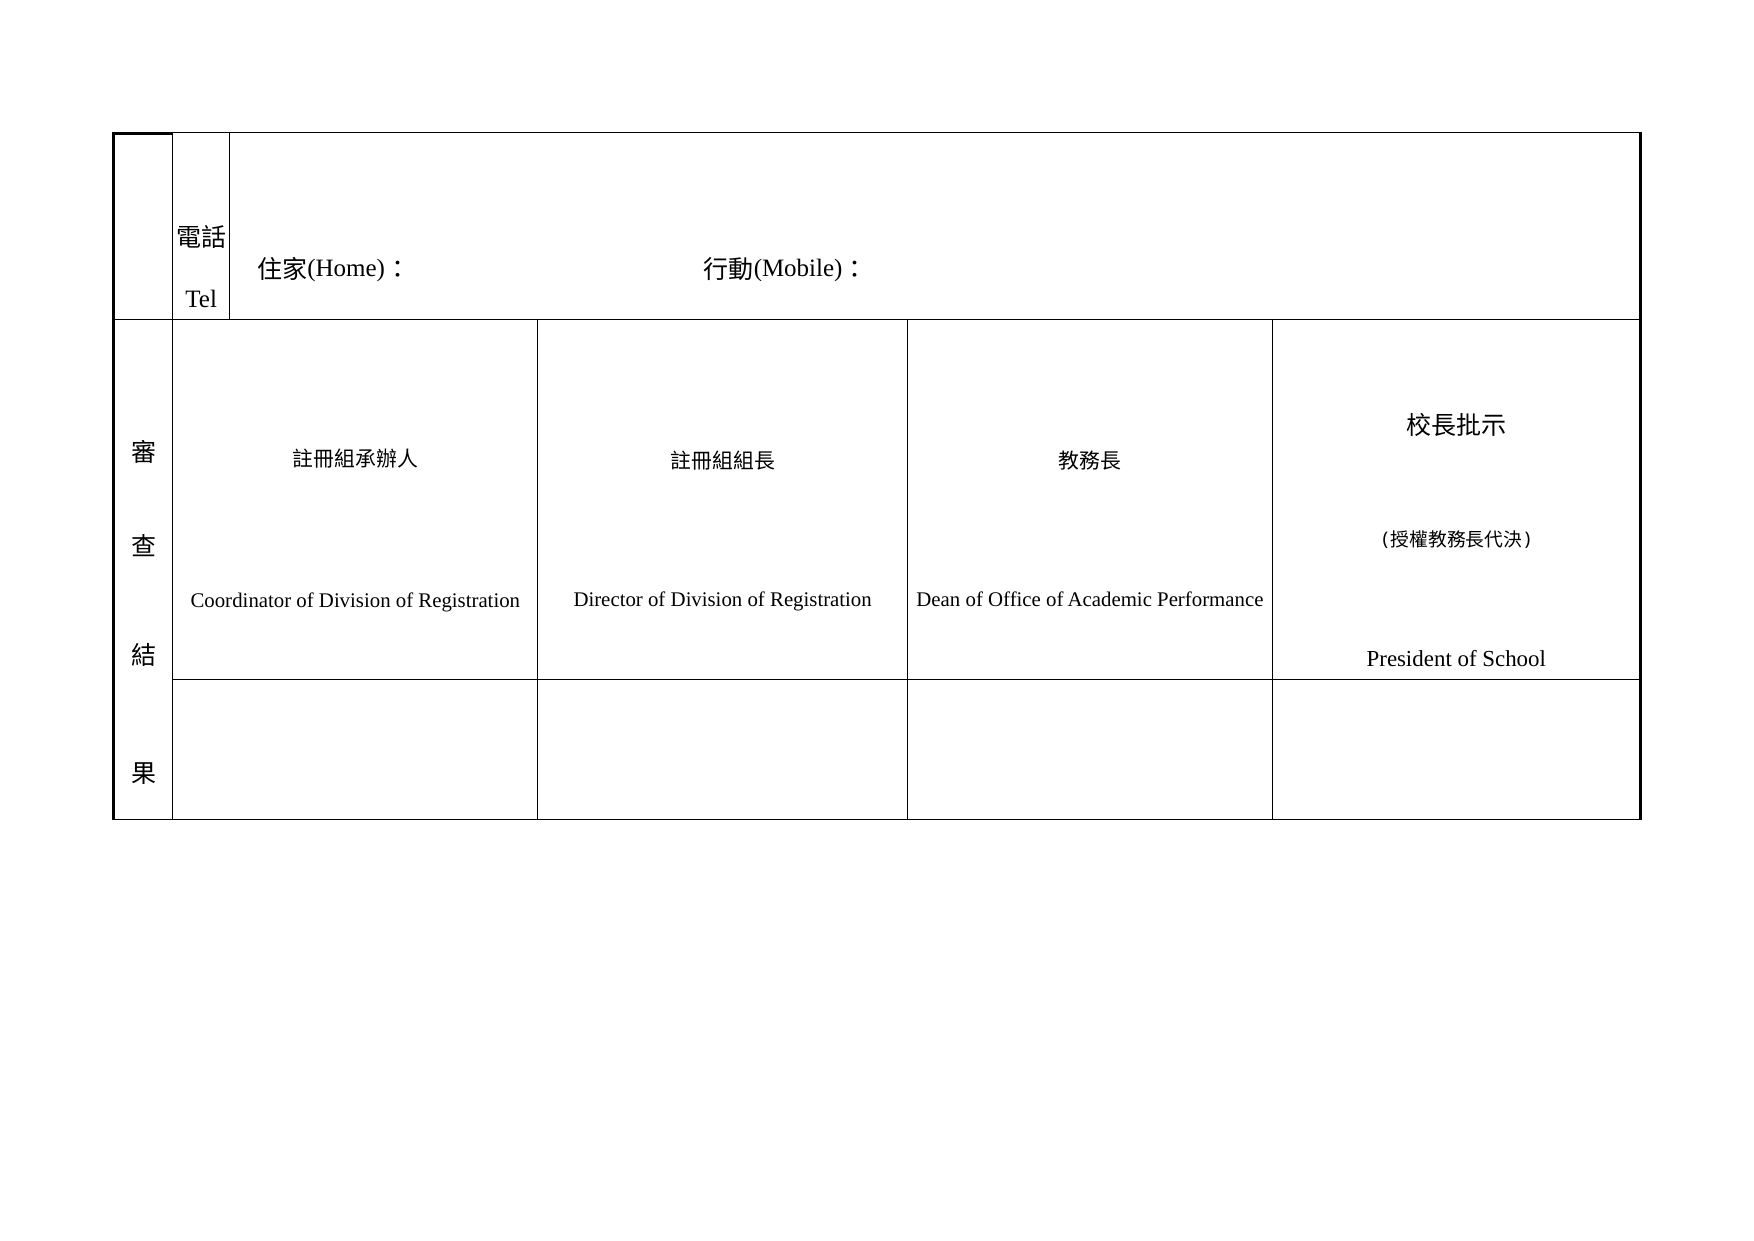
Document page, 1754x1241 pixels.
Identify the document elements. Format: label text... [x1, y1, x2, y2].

table_cell 住家(Home)： 行動(Mobile)： [230, 133, 1639, 319]
table_cell [538, 680, 907, 819]
table_cell 註冊組組長 Director of Division of Registration [538, 320, 907, 679]
table_cell 審 查 結 果 [115, 320, 172, 819]
table_cell [908, 680, 1272, 819]
table_cell [1273, 680, 1639, 819]
table_cell 教務長 Dean of Office of Academic Performance [908, 320, 1272, 679]
table_header [115, 135, 172, 319]
table_cell [173, 680, 537, 819]
table_cell 電話 Tel [173, 133, 229, 319]
table_cell 校長批示 (授權教務長代決) President of School [1273, 320, 1639, 679]
table_cell 註冊組承辦人 Coordinator of Division of Registration [173, 320, 537, 679]
